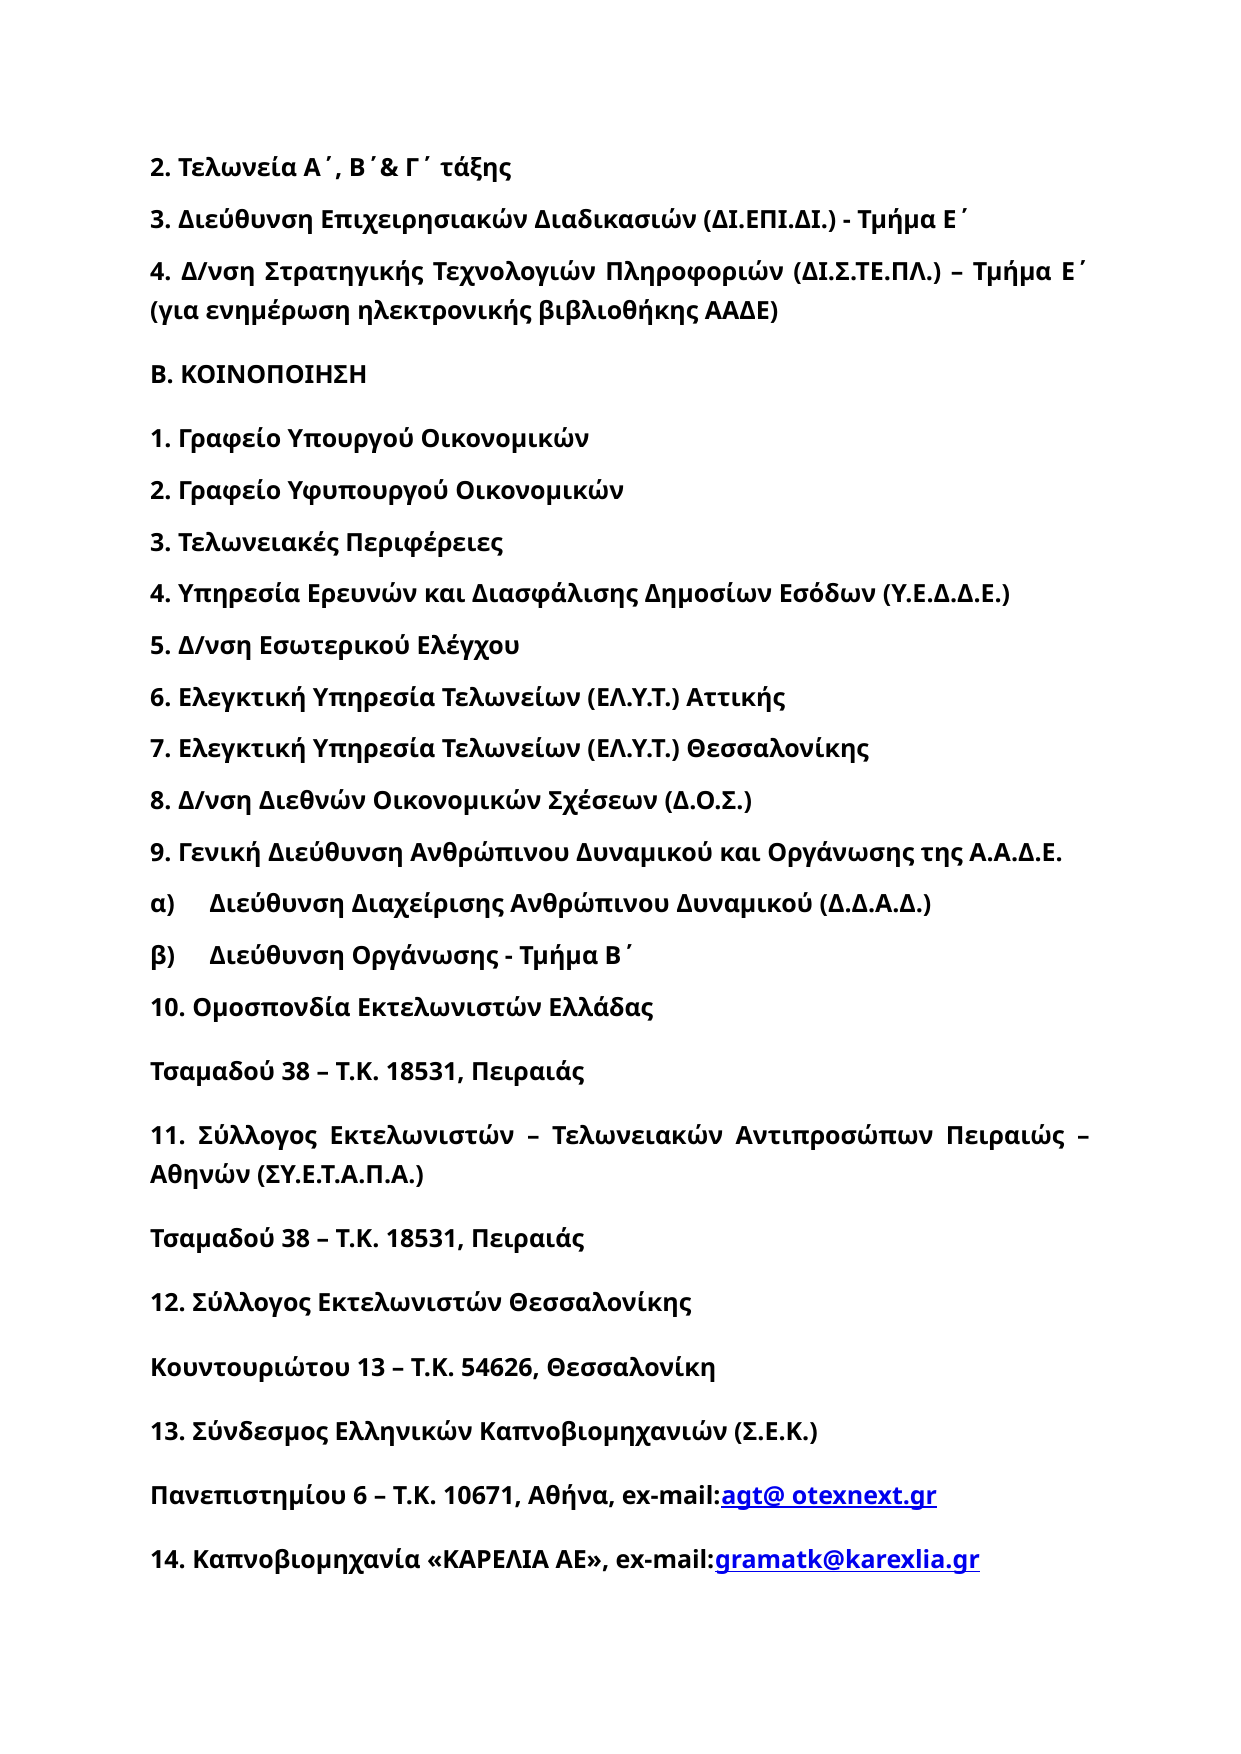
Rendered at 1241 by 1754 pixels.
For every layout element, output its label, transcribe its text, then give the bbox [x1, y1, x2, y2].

text Κουντουριώτου 13 – Τ.Κ. 54626, Θεσσαλονίκη [150, 1349, 1090, 1383]
text 7. Ελεγκτική Υπηρεσία Τελωνείων (ΕΛ.Υ.Τ.) Θεσσαλονίκης [150, 731, 1090, 765]
text 8. Δ/νση Διεθνών Οικονομικών Σχέσεων (Δ.Ο.Σ.) [150, 782, 1090, 817]
text 13. Σύνδεσμος Ελληνικών Καπνοβιομηχανιών (Σ.Ε.Κ.) [150, 1413, 1090, 1447]
text 12. Σύλλογος Εκτελωνιστών Θεσσαλονίκης [150, 1285, 1090, 1319]
text 6. Ελεγκτική Υπηρεσία Τελωνείων (ΕΛ.Υ.Τ.) Αττικής [150, 679, 1090, 713]
text 4. Δ/νση Στρατηγικής Τεχνολογιών Πληροφοριών (ΔΙ.Σ.ΤΕ.ΠΛ.) – Τμήμα Ε΄ (για ενημέρωση ηλεκτρονικής βιβλιοθήκης ΑΑΔΕ) [150, 253, 1090, 327]
text 3. Τελωνειακές Περιφέρειες [150, 524, 1090, 558]
text Β. ΚΟΙΝΟΠΟΙΗΣΗ [150, 357, 1090, 391]
text 2. Τελωνεία Α΄, Β΄& Γ΄ τάξης [150, 150, 1090, 184]
text 3. Διεύθυνση Επιχειρησιακών Διαδικασιών (ΔΙ.ΕΠΙ.ΔΙ.) - Τμήμα Ε΄ [150, 202, 1090, 236]
text 10. Ομοσπονδία Εκτελωνιστών Ελλάδας [150, 989, 1090, 1023]
list β) Διεύθυνση Οργάνωσης - Τμήμα Β΄ [150, 937, 1090, 972]
text 2. Γραφείο Υφυπουργού Οικονομικών [150, 472, 1090, 507]
text 11. Σύλλογος Εκτελωνιστών – Τελωνειακών Αντιπροσώπων Πειραιώς – Αθηνών (ΣΥ.Ε.Τ.Α.Π.Α.) [150, 1117, 1090, 1191]
list α) Διεύθυνση Διαχείρισης Ανθρώπινου Δυναμικού (Δ.Δ.Α.Δ.) [150, 886, 1090, 920]
text 9. Γενική Διεύθυνση Ανθρώπινου Δυναμικού και Οργάνωσης της Α.Α.Δ.Ε. [150, 834, 1090, 868]
text Τσαμαδού 38 – Τ.Κ. 18531, Πειραιάς [150, 1221, 1090, 1255]
text 4. Υπηρεσία Ερευνών και Διασφάλισης Δημοσίων Εσόδων (Υ.Ε.Δ.Δ.Ε.) [150, 576, 1090, 610]
text Πανεπιστημίου 6 – Τ.Κ. 10671, Αθήνα, ex-mail:agt@ otexnext.gr [150, 1477, 1090, 1512]
text 5. Δ/νση Εσωτερικού Ελέγχου [150, 627, 1090, 662]
text 1. Γραφείο Υπουργού Οικονομικών [150, 421, 1090, 455]
text Τσαμαδού 38 – Τ.Κ. 18531, Πειραιάς [150, 1053, 1090, 1087]
text 14. Καπνοβιομηχανία «ΚΑΡΕΛΙΑ ΑΕ», ex-mail:gramatk@karexlia.gr [150, 1542, 1090, 1576]
